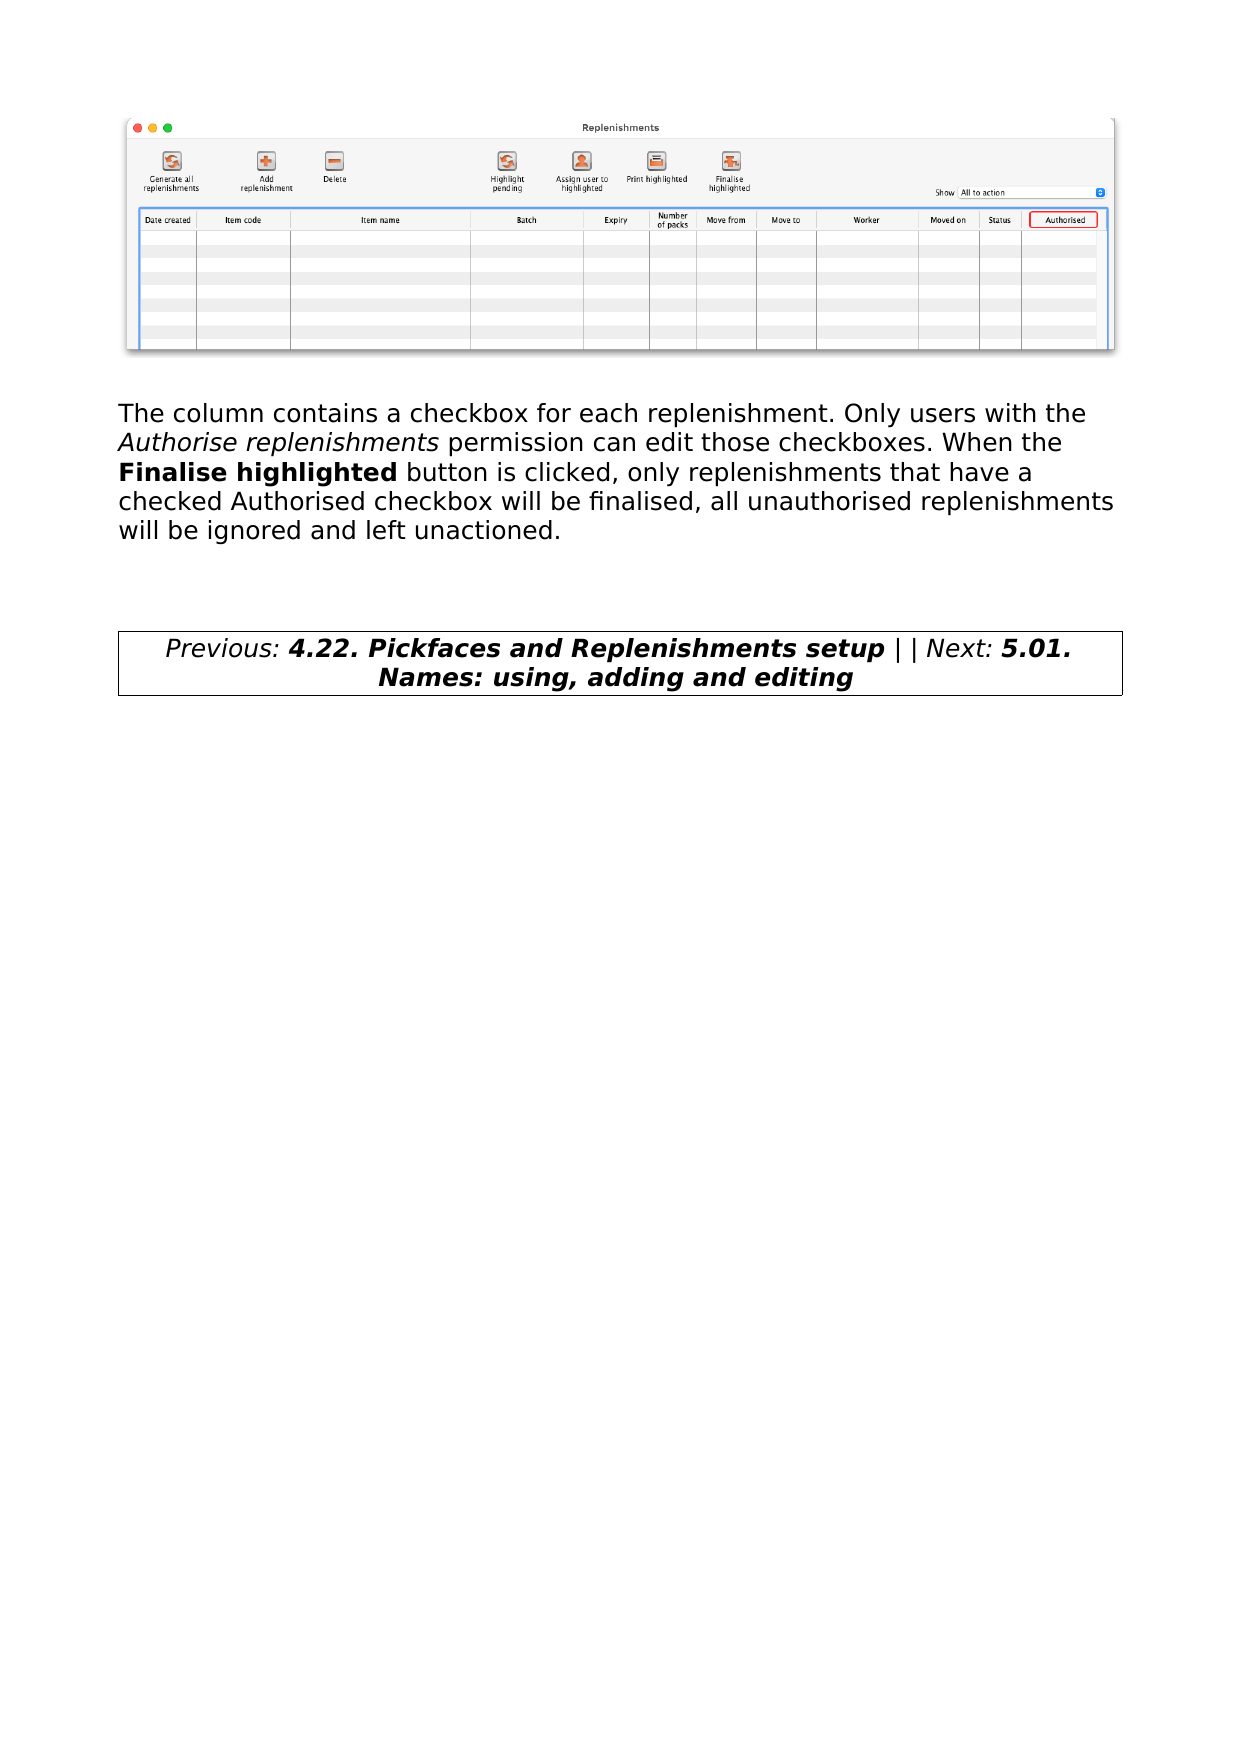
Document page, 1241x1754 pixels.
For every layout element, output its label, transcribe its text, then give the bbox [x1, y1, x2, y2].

picture [118, 118, 1123, 358]
table_header Previous: 4.22. Pickfaces and Replenishments setup | | Next: 5.01. Names: using, adding and editing [119, 632, 1122, 695]
text The column contains a checkbox for each replenishment. Only users with the Authorise replenishments permission can edit those checkboxes. When the Finalise highlighted button is clicked, only replenishments that have a checked Authorised checkbox will be finalised, all unauthorised replenishments will be ignored and left unactioned. [118, 399, 1122, 604]
